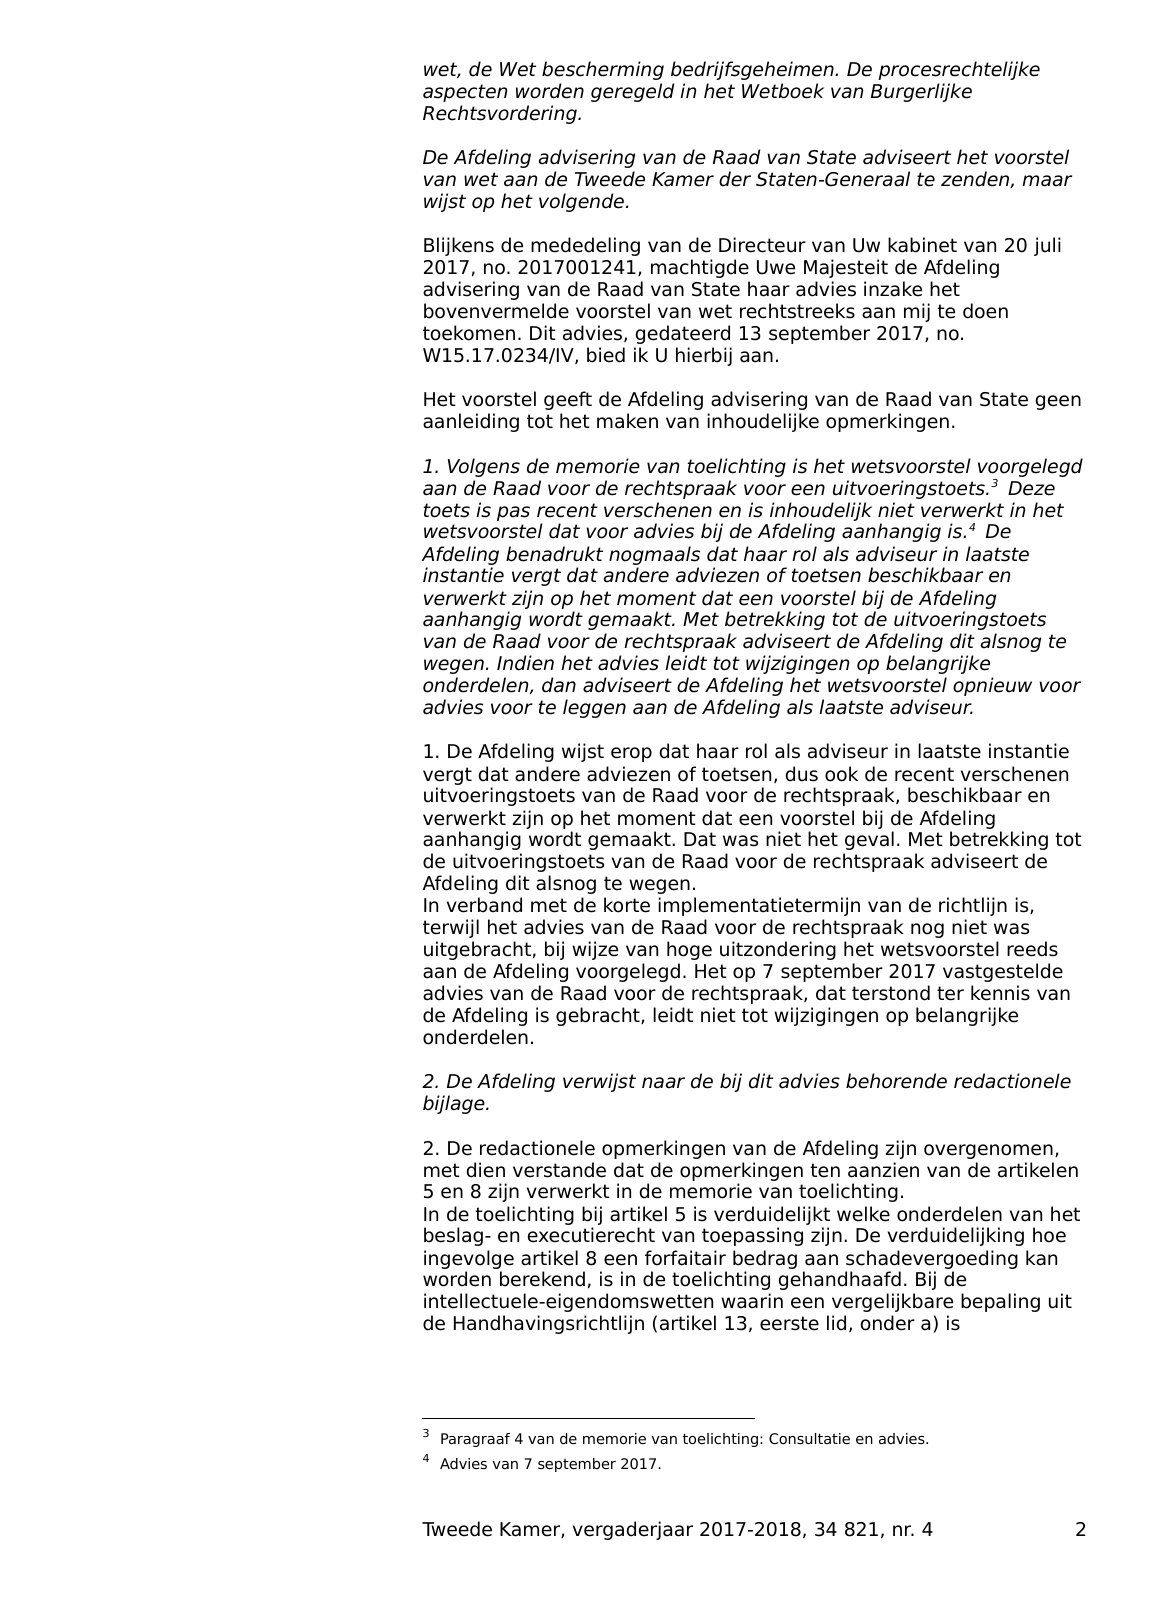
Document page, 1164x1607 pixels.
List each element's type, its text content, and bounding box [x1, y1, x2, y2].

text 1. De Afdeling wijst erop dat haar rol als adviseur in laatste instantie vergt dat andere adviezen of toetsen, dus ook de recent verschenen uitvoeringstoets van de Raad voor de rechtspraak, beschikbaar en verwerkt zijn op het moment dat een voorstel bij de Afdeling aanhangig wordt gemaakt. Dat was niet het geval. Met betrekking tot de uitvoeringstoets van de Raad voor de rechtspraak adviseert de Afdeling dit alsnog te wegen. [422, 741, 1087, 895]
text In de toelichting bij artikel 5 is verduidelijkt welke onderdelen van het beslag- en executierecht van toepassing zijn. De verduidelijking hoe ingevolge artikel 8 een forfaitair bedrag aan schadevergoeding kan worden berekend, is in de toelichting gehandhaafd. Bij de intellectuele-eigendomswetten waarin een vergelijkbare bepaling uit de Handhavingsrichtlijn (artikel 13, eerste lid, onder a) is [422, 1203, 1087, 1335]
text In verband met de korte implementatietermijn van de richtlijn is, terwijl het advies van de Raad voor de rechtspraak nog niet was uitgebracht, bij wijze van hoge uitzondering het wetsvoorstel reeds aan de Afdeling voorgelegd. Het op 7 september 2017 vastgestelde advies van de Raad voor de rechtspraak, dat terstond ter kennis van de Afdeling is gebracht, leidt niet tot wijzigingen op belangrijke onderdelen. [422, 895, 1087, 1049]
text Paragraaf 4 van de memorie van toelichting: Consultatie en advies. [422, 1427, 1087, 1449]
text Het voorstel geeft de Afdeling advisering van de Raad van State geen aanleiding tot het maken van inhoudelijke opmerkingen. [422, 389, 1087, 433]
text 2. De Afdeling verwijst naar de bij dit advies behorende redactionele bijlage. [422, 1071, 1087, 1115]
text De Afdeling advisering van de Raad van State adviseert het voorstel van wet aan de Tweede Kamer der Staten-Generaal te zenden, maar wijst op het volgende. [422, 147, 1087, 213]
text Advies van 7 september 2017. [422, 1452, 1087, 1474]
text 1. Volgens de memorie van toelichting is het wetsvoorstel voorgelegd aan de Raad voor de rechtspraak voor een uitvoeringstoets. Deze toets is pas recent verschenen en is inhoudelijk niet verwerkt in het wetsvoorstel dat voor advies bij de Afdeling aanhangig is. De Afdeling benadrukt nogmaals dat haar rol als adviseur in laatste instantie vergt dat andere adviezen of toetsen beschikbaar en verwerkt zijn op het moment dat een voorstel bij de Afdeling aanhangig wordt gemaakt. Met betrekking tot de uitvoeringstoets van de Raad voor de rechtspraak adviseert de Afdeling dit alsnog te wegen. Indien het advies leidt tot wijzigingen op belangrijke onderdelen, dan adviseert de Afdeling het wetsvoorstel opnieuw voor advies voor te leggen aan de Afdeling als laatste adviseur. [422, 456, 1087, 719]
text Blijkens de mededeling van de Directeur van Uw kabinet van 20 juli 2017, no. 2017001241, machtigde Uwe Majesteit de Afdeling advisering van de Raad van State haar advies inzake het bovenvermelde voorstel van wet rechtstreeks aan mij te doen toekomen. Dit advies, gedateerd 13 september 2017, no. W15.17.0234/IV, bied ik U hierbij aan. [422, 235, 1087, 367]
text 2. De redactionele opmerkingen van de Afdeling zijn overgenomen, met dien verstande dat de opmerkingen ten aanzien van de artikelen 5 en 8 zijn verwerkt in de memorie van toelichting. [422, 1137, 1087, 1203]
text wet, de Wet bescherming bedrijfsgeheimen. De procesrechtelijke aspecten worden geregeld in het Wetboek van Burgerlijke Rechtsvordering. [422, 59, 1087, 125]
